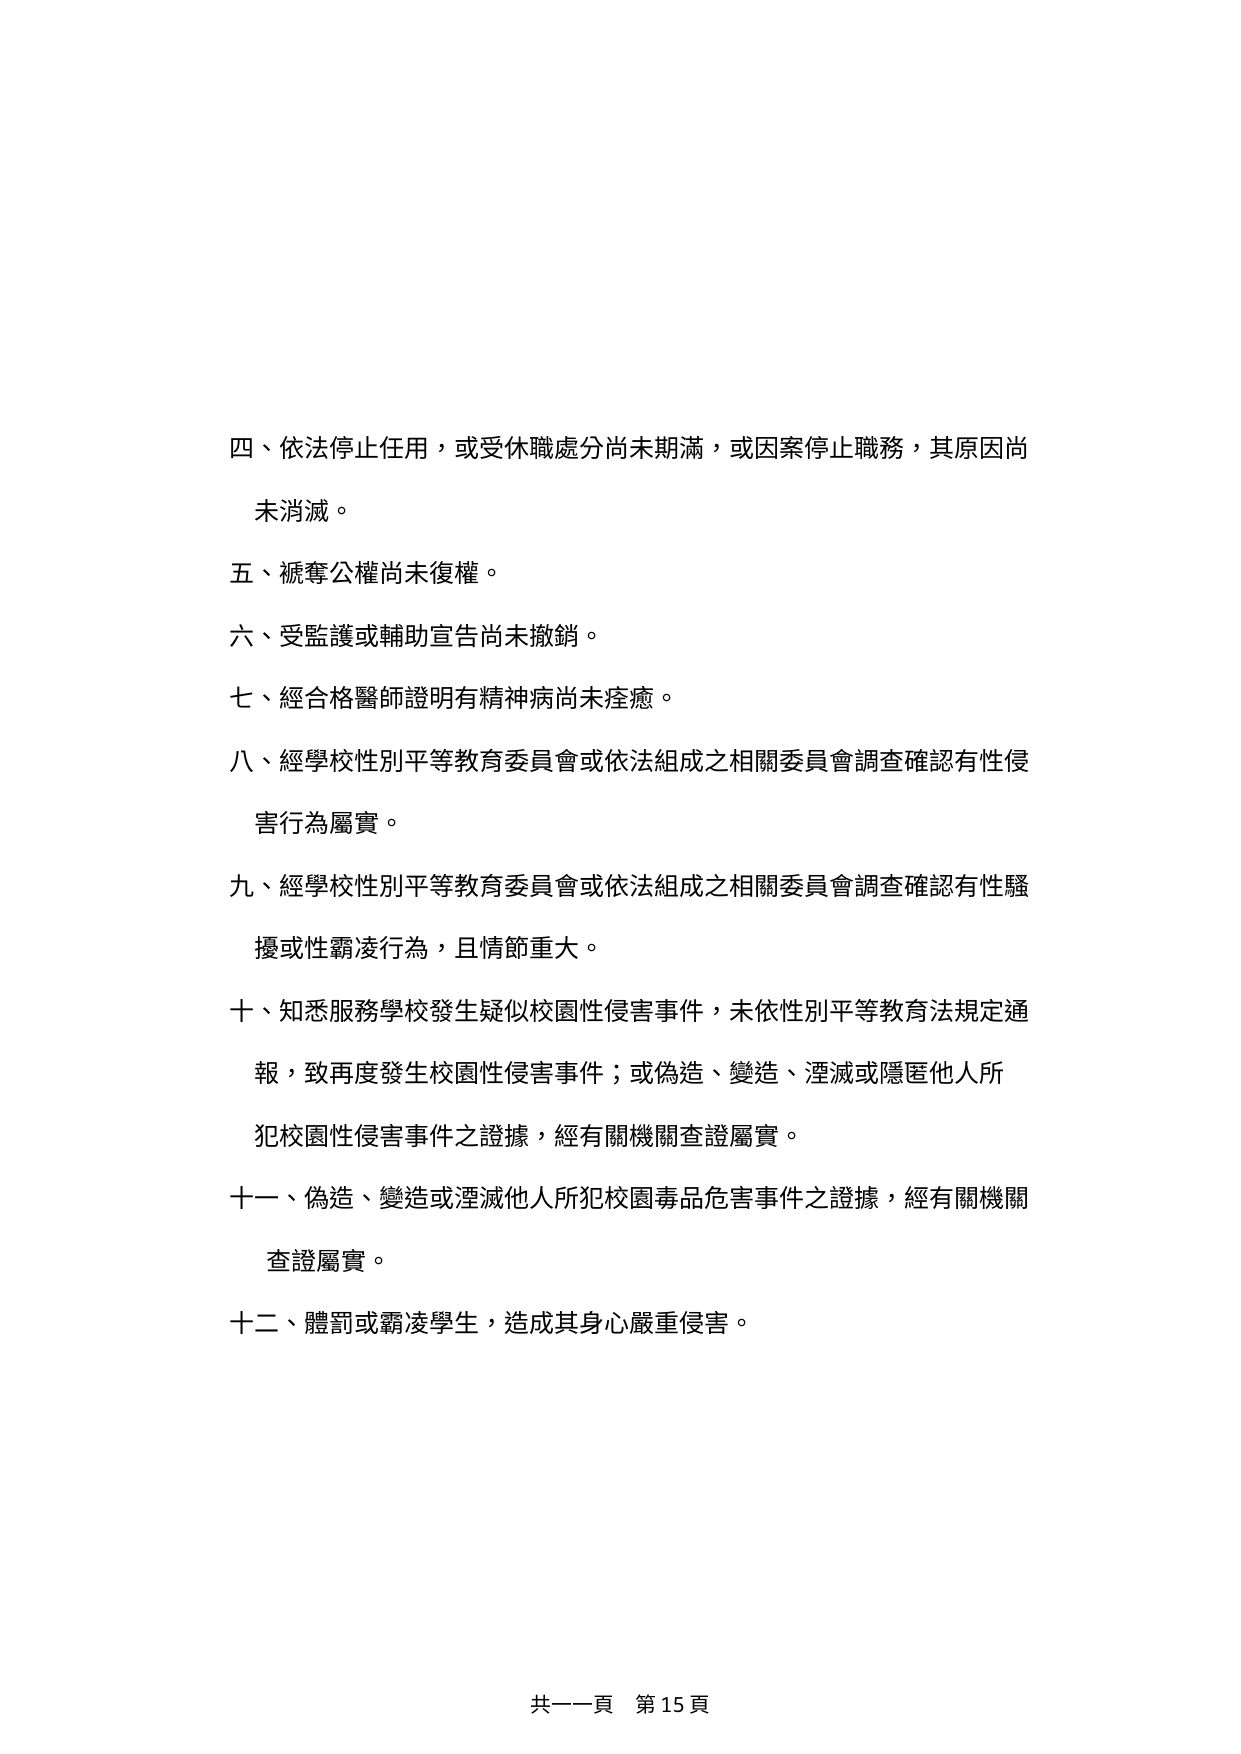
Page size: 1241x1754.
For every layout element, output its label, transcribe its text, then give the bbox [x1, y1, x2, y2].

text 九、經學校性別平等教育委員會或依法組成之相關委員會調查確認有性騷 [118, 842, 1122, 905]
text 八、經學校性別平等教育委員會或依法組成之相關委員會調查確認有性侵 [118, 717, 1122, 780]
text 查證屬實。 [118, 1217, 1122, 1280]
text 未消滅。 [118, 467, 1122, 530]
text 七、經合格醫師證明有精神病尚未痊癒。 [118, 655, 1122, 717]
text 十二、體罰或霸凌學生，造成其身心嚴重侵害。 [118, 1280, 1122, 1342]
text 五、褫奪公權尚未復權。 [118, 530, 1122, 592]
text 四、依法停止任用，或受休職處分尚未期滿，或因案停止職務，其原因尚 [118, 405, 1122, 467]
text 報，致再度發生校園性侵害事件；或偽造、變造、湮滅或隱匿他人所 [118, 1030, 1122, 1092]
text 犯校園性侵害事件之證據，經有關機關查證屬實。 [118, 1092, 1122, 1155]
text 擾或性霸凌行為，且情節重大。 [118, 905, 1122, 967]
text 十一、偽造、變造或湮滅他人所犯校園毒品危害事件之證據，經有關機關 [118, 1155, 1122, 1217]
text 十、知悉服務學校發生疑似校園性侵害事件，未依性別平等教育法規定通 [118, 967, 1122, 1030]
text 六、受監護或輔助宣告尚未撤銷。 [118, 592, 1122, 655]
text 害行為屬實。 [118, 780, 1122, 842]
